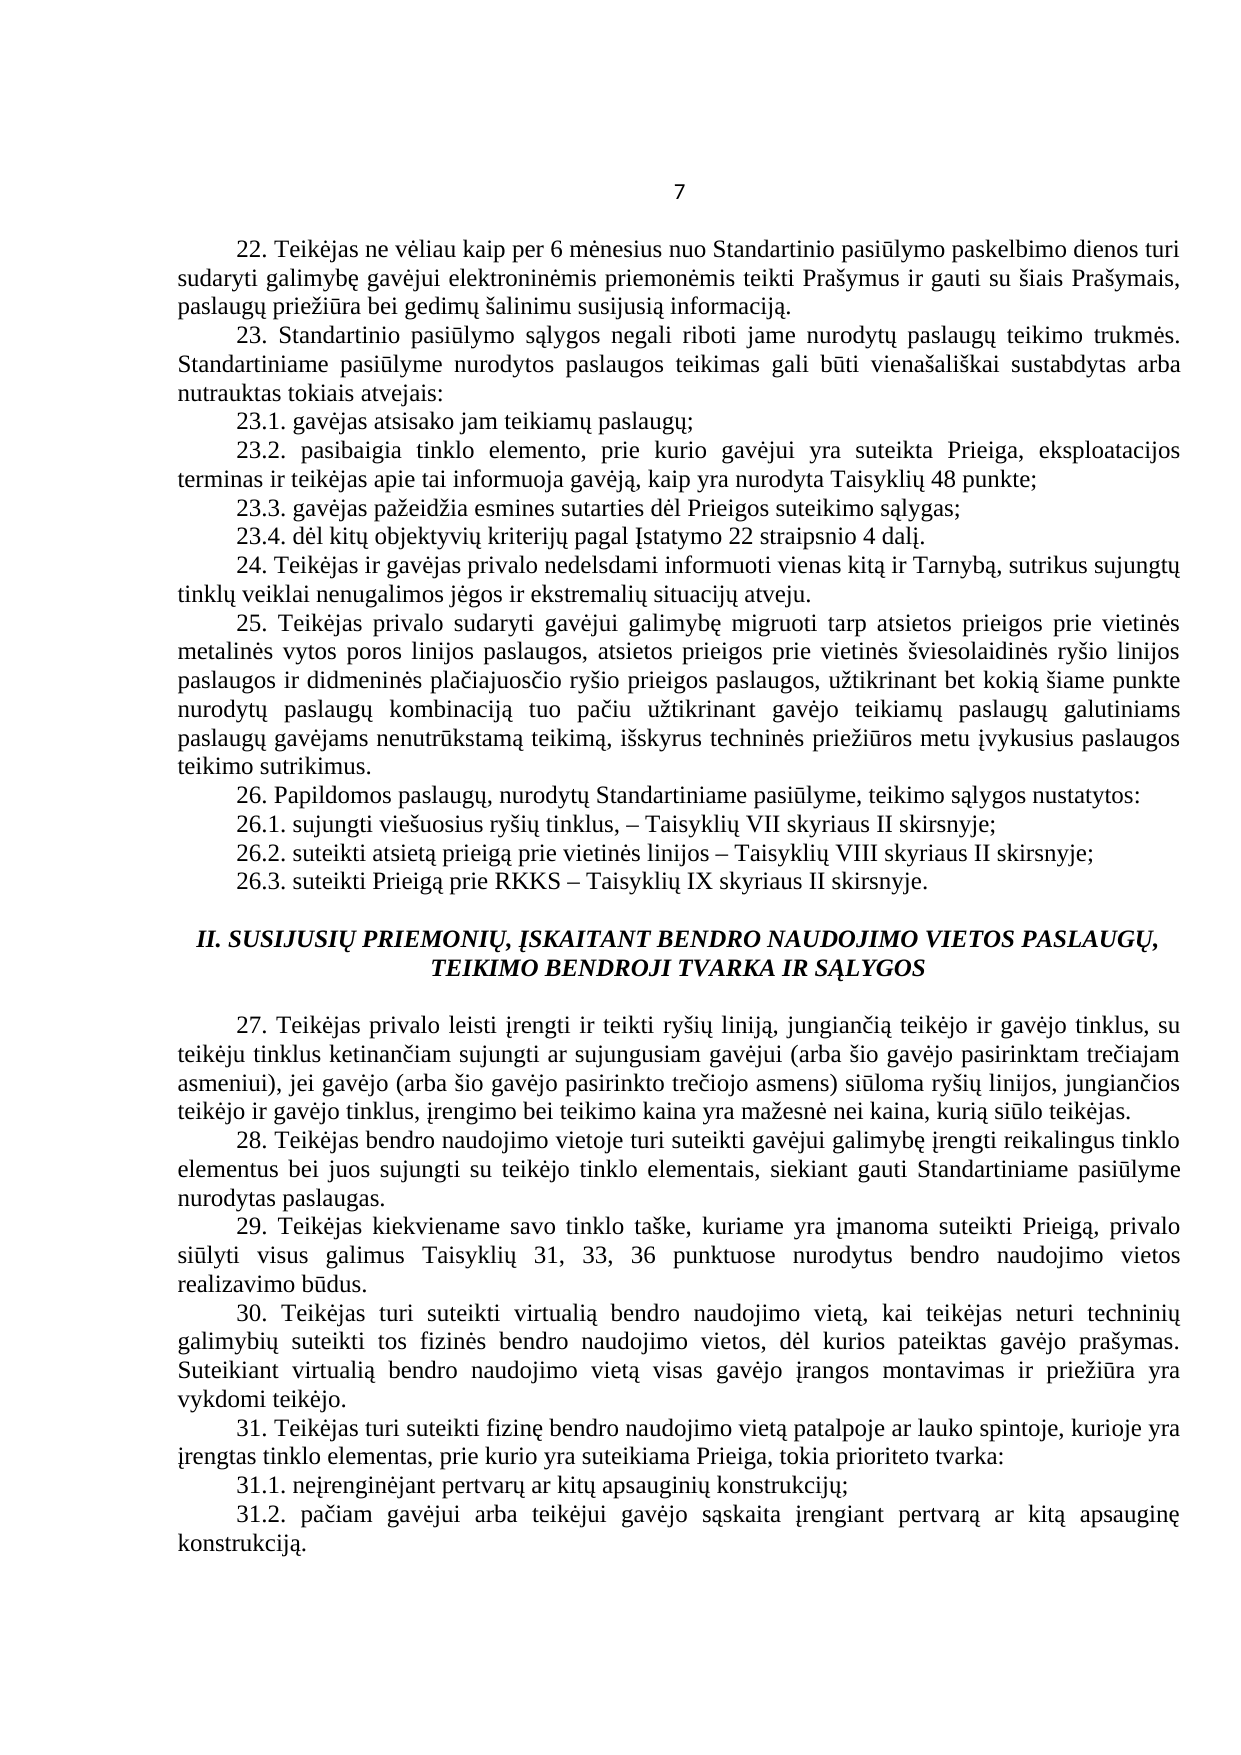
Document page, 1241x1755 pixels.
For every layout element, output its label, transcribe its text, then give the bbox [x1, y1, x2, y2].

text 25. Teikėjas privalo sudaryti gavėjui galimybę migruoti tarp atsietos prieigos prie vietinės metalinės vytos poros linijos paslaugos, atsietos prieigos prie vietinės šviesolaidinės ryšio linijos paslaugos ir didmeninės plačiajuosčio ryšio prieigos paslaugos, užtikrinant bet kokią šiame punkte nurodytų paslaugų kombinaciją tuo pačiu užtikrinant gavėjo teikiamų paslaugų galutiniams paslaugų gavėjams nenutrūkstamą teikimą, išskyrus techninės priežiūros metu įvykusius paslaugos teikimo sutrikimus. [177, 608, 1181, 780]
text 26.3. suteikti Prieigą prie RKKS – Taisyklių IX skyriaus II skirsnyje. [177, 866, 1181, 895]
text 23.1. gavėjas atsisako jam teikiamų paslaugų; [177, 406, 1181, 435]
text 26. Papildomos paslaugų, nurodytų Standartiniame pasiūlyme, teikimo sąlygos nustatytos: [177, 780, 1181, 809]
text 23.3. gavėjas pažeidžia esmines sutarties dėl Prieigos suteikimo sąlygas; [177, 493, 1181, 521]
text 22. Teikėjas ne vėliau kaip per 6 mėnesius nuo Standartinio pasiūlymo paskelbimo dienos turi sudaryti galimybę gavėjui elektroninėmis priemonėmis teikti Prašymus ir gauti su šiais Prašymais, paslaugų priežiūra bei gedimų šalinimu susijusią informaciją. [177, 234, 1181, 320]
text 31.2. pačiam gavėjui arba teikėjui gavėjo sąskaita įrengiant pertvarą ar kitą apsauginę konstrukciją. [177, 1499, 1181, 1556]
text 31.1. neįrenginėjant pertvarų ar kitų apsauginių konstrukcijų; [177, 1470, 1181, 1499]
text 28. Teikėjas bendro naudojimo vietoje turi suteikti gavėjui galimybę įrengti reikalingus tinklo elementus bei juos sujungti su teikėjo tinklo elementais, siekiant gauti Standartiniame pasiūlyme nurodytas paslaugas. [177, 1125, 1181, 1211]
text 27. Teikėjas privalo leisti įrengti ir teikti ryšių liniją, jungiančią teikėjo ir gavėjo tinklus, su teikėju tinklus ketinančiam sujungti ar sujungusiam gavėjui (arba šio gavėjo pasirinktam trečiajam asmeniui), jei gavėjo (arba šio gavėjo pasirinkto trečiojo asmens) siūloma ryšių linijos, jungiančios teikėjo ir gavėjo tinklus, įrengimo bei teikimo kaina yra mažesnė nei kaina, kurią siūlo teikėjas. [177, 1010, 1181, 1125]
text 26.2. suteikti atsietą prieigą prie vietinės linijos – Taisyklių VIII skyriaus II skirsnyje; [177, 838, 1181, 866]
text 31. Teikėjas turi suteikti fizinę bendro naudojimo vietą patalpoje ar lauko spintoje, kurioje yra įrengtas tinklo elementas, prie kurio yra suteikiama Prieiga, tokia prioriteto tvarka: [177, 1413, 1181, 1470]
text 26.1. sujungti viešuosius ryšių tinklus, – Taisyklių VII skyriaus II skirsnyje; [177, 809, 1181, 838]
text 30. Teikėjas turi suteikti virtualią bendro naudojimo vietą, kai teikėjas neturi techninių galimybių suteikti tos fizinės bendro naudojimo vietos, dėl kurios pateiktas gavėjo prašymas. Suteikiant virtualią bendro naudojimo vietą visas gavėjo įrangos montavimas ir priežiūra yra vykdomi teikėjo. [177, 1298, 1181, 1413]
text 29. Teikėjas kiekviename savo tinklo taške, kuriame yra įmanoma suteikti Prieigą, privalo siūlyti visus galimus Taisyklių 31, 33, 36 punktuose nurodytus bendro naudojimo vietos realizavimo būdus. [177, 1211, 1181, 1298]
text 23.4. dėl kitų objektyvių kriterijų pagal Įstatymo 22 straipsnio 4 dalį. [177, 521, 1181, 550]
text 23. Standartinio pasiūlymo sąlygos negali riboti jame nurodytų paslaugų teikimo trukmės. Standartiniame pasiūlyme nurodytos paslaugos teikimas gali būti vienašališkai sustabdytas arba nutrauktas tokiais atvejais: [177, 320, 1181, 406]
text 23.2. pasibaigia tinklo elemento, prie kurio gavėjui yra suteikta Prieiga, eksploatacijos terminas ir teikėjas apie tai informuoja gavėją, kaip yra nurodyta Taisyklių 48 punkte; [177, 435, 1181, 493]
text 24. Teikėjas ir gavėjas privalo nedelsdami informuoti vienas kitą ir Tarnybą, sutrikus sujungtų tinklų veiklai nenugalimos jėgos ir ekstremalių situacijų atveju. [177, 550, 1181, 608]
text II. SUSIJUSIŲ PRIEMONIŲ, ĮSKAITANT BENDRO NAUDOJIMO VIETOS PASLAUGŲ, TEIKIMO BENDROJI TVARKA IR SĄLYGOS [177, 924, 1181, 981]
